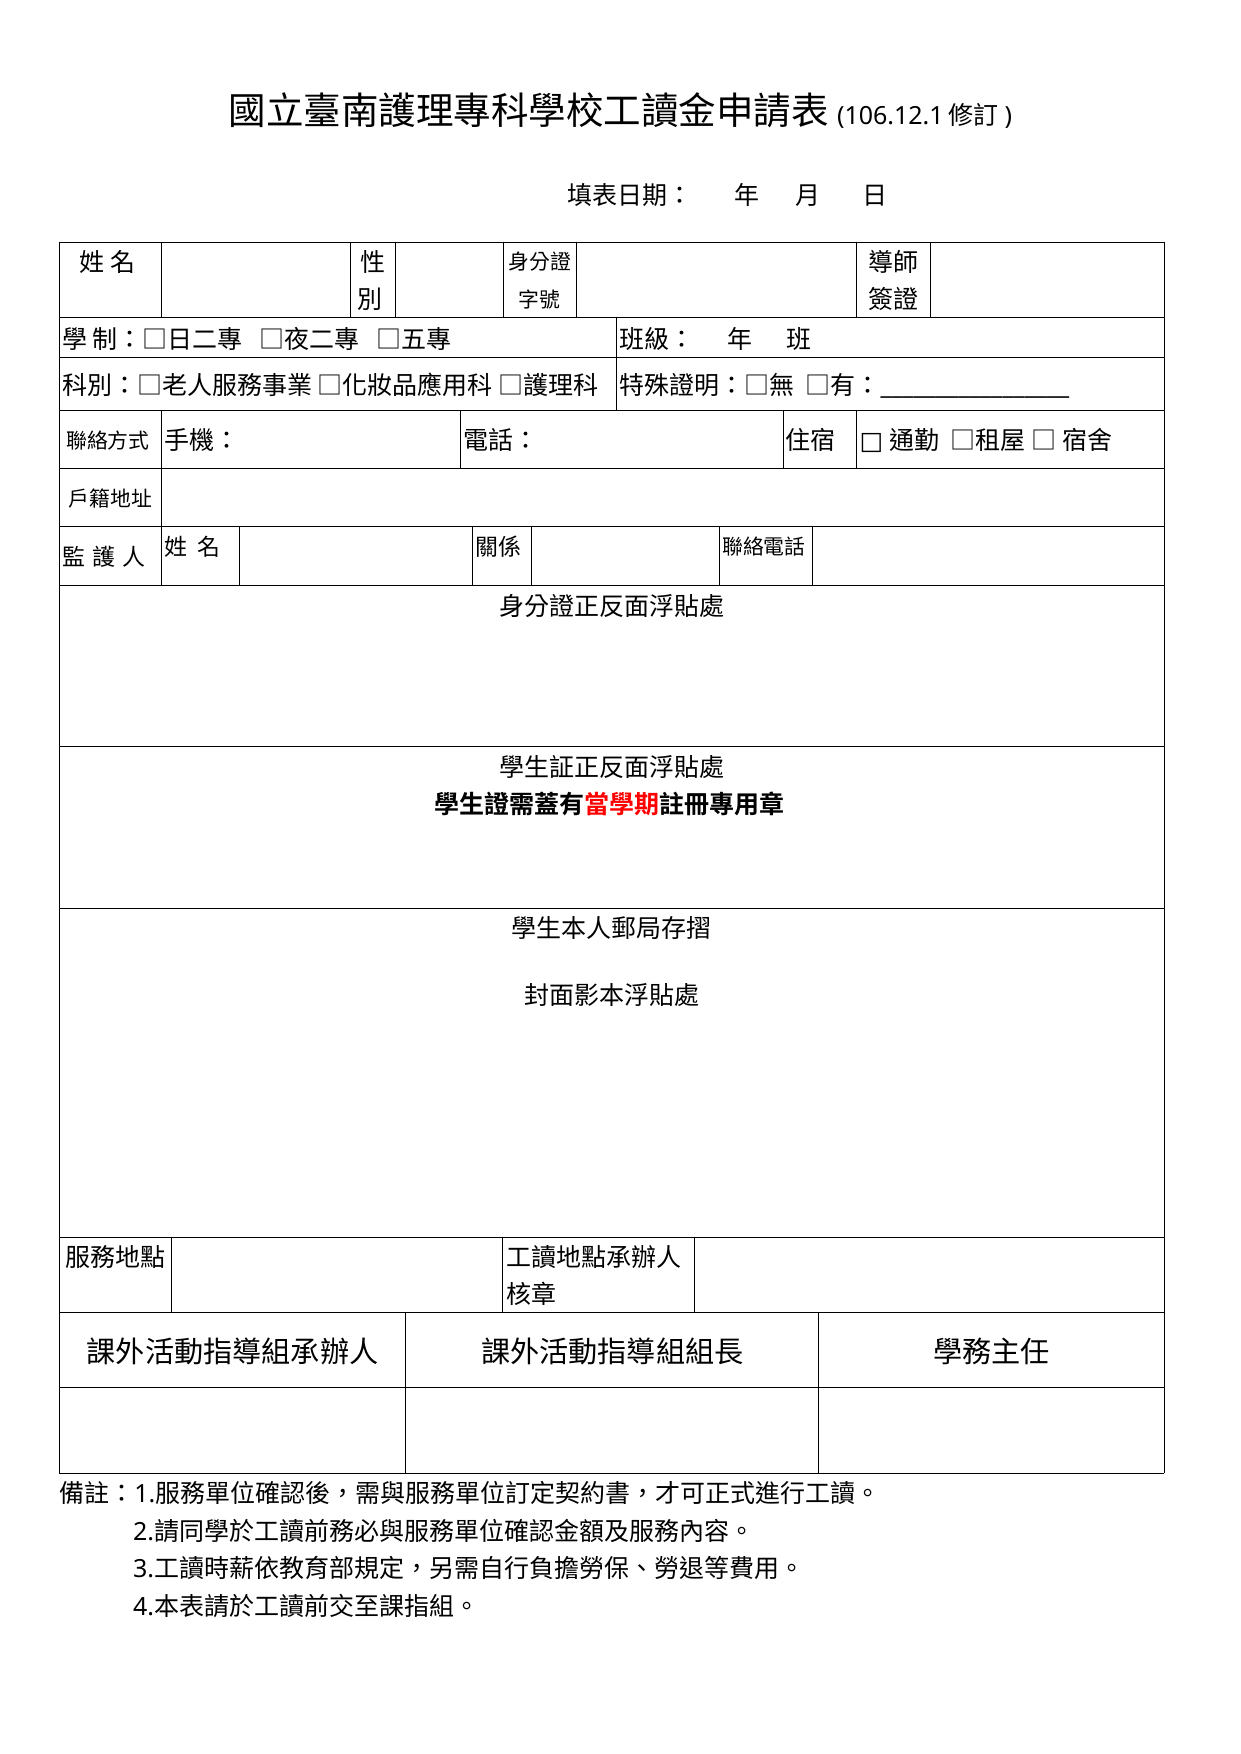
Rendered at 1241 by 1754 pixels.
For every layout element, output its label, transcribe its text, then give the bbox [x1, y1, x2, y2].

text 備註：1.服務單位確認後，需與服務單位訂定契約書，才可正式進行工讀。 [59, 1473, 1181, 1510]
table_cell 課外活動指導組承辦人 [60, 1313, 405, 1387]
table_cell 班級： 年 班 [617, 318, 1164, 357]
table_header 性別 [351, 243, 395, 317]
table_cell 聯絡電話 [720, 527, 812, 585]
table_cell 姓名 [162, 527, 239, 585]
table_header [396, 243, 503, 317]
table_cell 工讀地點承辦人核章 [503, 1238, 694, 1312]
table_header 導師簽證 [857, 243, 930, 317]
table_cell [695, 1238, 1164, 1312]
table_header [577, 243, 856, 317]
table_cell 學生証正反面浮貼處 學生證需蓋有當學期註冊專用章 [60, 747, 1164, 908]
table_header [931, 243, 1164, 317]
table_cell [240, 527, 472, 585]
table_cell 監護人 [60, 527, 161, 585]
table_cell □ 通勤 □租屋 □ 宿舍 [857, 411, 1164, 467]
table_header [162, 243, 350, 317]
table_cell 學生本人郵局存摺 封面影本浮貼處 [60, 909, 1164, 1237]
text 2.請同學於工讀前務必與服務單位確認金額及服務內容。 [133, 1510, 1181, 1548]
table_cell 科別：□老人服務事業 □化妝品應用科 □護理科 [60, 358, 616, 410]
table_cell 身分證正反面浮貼處 [60, 586, 1164, 746]
table_cell 服務地點 [60, 1238, 171, 1312]
table_cell 關係 [473, 527, 531, 585]
table_cell 課外活動指導組組長 [406, 1313, 818, 1387]
table_header 身分證字號 [504, 243, 576, 317]
table_cell 戶籍地址 [60, 469, 161, 526]
table_cell [172, 1238, 502, 1312]
text 4.本表請於工讀前交至課指組。 [133, 1585, 1181, 1623]
table_cell 住宿 [784, 411, 856, 467]
table_cell 特殊證明：□無 □有：_________________ [617, 358, 1164, 410]
table_cell 手機： [162, 411, 460, 467]
table_cell 電話： [461, 411, 783, 467]
table_cell [60, 1388, 405, 1473]
text 3.工讀時薪依教育部規定，另需自行負擔勞保、勞退等費用。 [133, 1548, 1181, 1585]
table_cell [819, 1388, 1164, 1473]
table_cell [532, 527, 719, 585]
table_cell [162, 469, 1164, 526]
table_cell 聯絡方式 [60, 411, 161, 467]
table_header 姓 名 [60, 243, 161, 317]
table_cell [406, 1388, 818, 1473]
table_cell 學務主任 [819, 1313, 1164, 1387]
table_cell [813, 527, 1164, 585]
text 國立臺南護理專科學校工讀金申請表 (106.12.1修訂 ) [59, 71, 1181, 146]
table_cell 學 制：□日二專 □夜二專 □五專 [60, 318, 616, 357]
text 填表日期： 年 月 日 [59, 175, 1181, 212]
